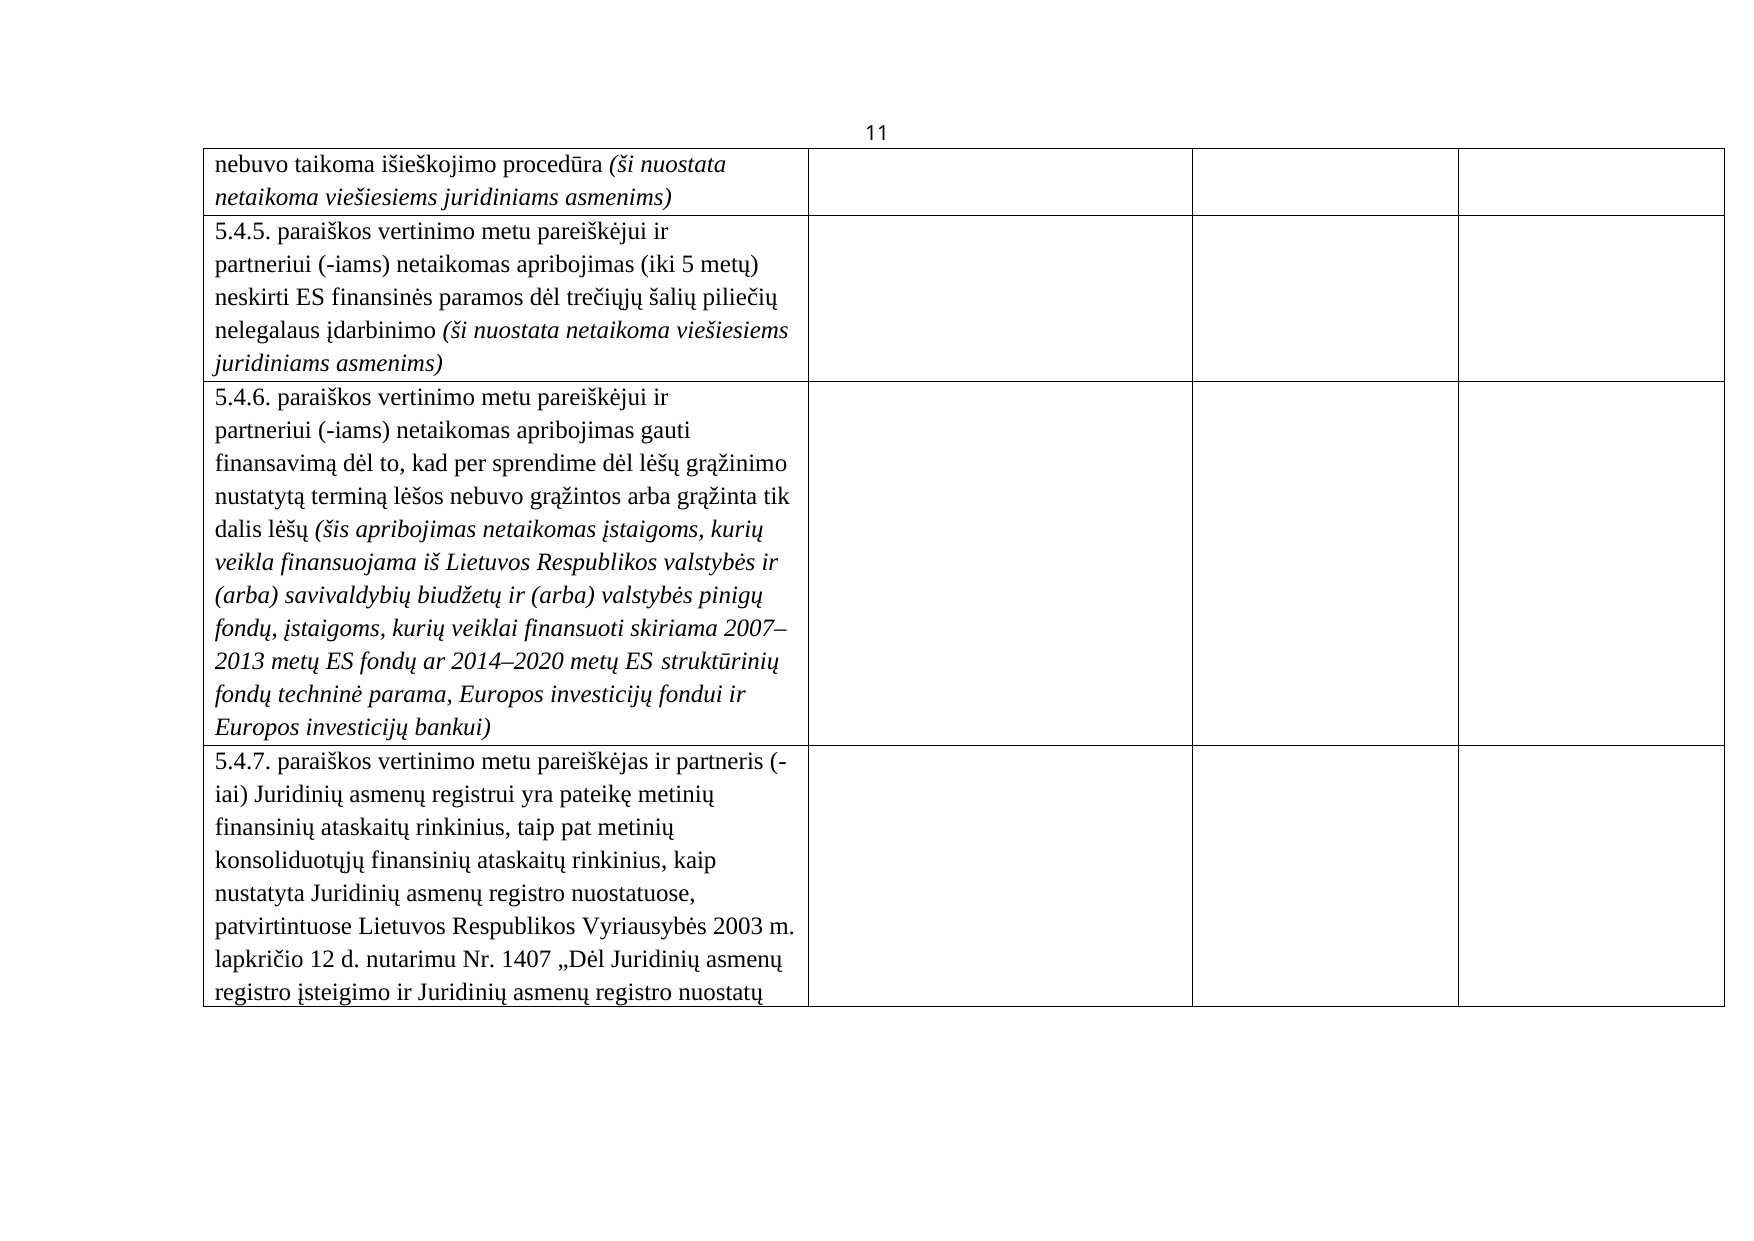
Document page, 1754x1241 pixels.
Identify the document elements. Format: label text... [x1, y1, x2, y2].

table_cell nebuvo taikoma išieškojimo procedūra (ši nuostata netaikoma viešiesiems juridiniams asmenims) [204, 149, 808, 215]
table_cell 5.4.7. paraiškos vertinimo metu pareiškėjas ir partneris (-iai) Juridinių asmenų registrui yra pateikę metinių finansinių ataskaitų rinkinius, taip pat metinių konsoliduotųjų finansinių ataskaitų rinkinius, kaip nustatyta Juridinių asmenų registro nuostatuose, patvirtintuose Lietuvos Respublikos Vyriausybės 2003 m. lapkričio 12 d. nutarimu Nr. 1407 „Dėl Juridinių asmenų registro įsteigimo ir Juridinių asmenų registro nuostatų [204, 746, 808, 1006]
table_cell [809, 216, 1192, 381]
table_cell [1193, 382, 1458, 745]
table_cell 5.4.5. paraiškos vertinimo metu pareiškėjui ir partneriui (‑iams) netaikomas apribojimas (iki 5 metų) neskirti ES finansinės paramos dėl trečiųjų šalių piliečių nelegalaus įdarbinimo (ši nuostata netaikoma viešiesiems juridiniams asmenims) [204, 216, 808, 381]
table_cell [1193, 216, 1458, 381]
table_cell [809, 149, 1192, 215]
table_cell [1193, 746, 1458, 1006]
table_cell [809, 382, 1192, 745]
table_cell 5.4.6. paraiškos vertinimo metu pareiškėjui ir partneriui (‑iams) netaikomas apribojimas gauti finansavimą dėl to, kad per sprendime dėl lėšų grąžinimo nustatytą terminą lėšos nebuvo grąžintos arba grąžinta tik dalis lėšų (šis apribojimas netaikomas įstaigoms, kurių veikla finansuojama iš Lietuvos Respublikos valstybės ir (arba) savivaldybių biudžetų ir (arba) valstybės pinigų fondų, įstaigoms, kurių veiklai finansuoti skiriama 2007–2013 metų ES fondų ar 2014–2020 metų ES struktūrinių fondų techninė parama, Europos investicijų fondui ir Europos investicijų bankui) [204, 382, 808, 745]
table_cell [809, 746, 1192, 1006]
table_cell [1193, 149, 1458, 215]
table_cell [1459, 149, 1724, 215]
table_cell [1459, 746, 1724, 1006]
table_cell [1459, 216, 1724, 381]
table_cell [1459, 382, 1724, 745]
